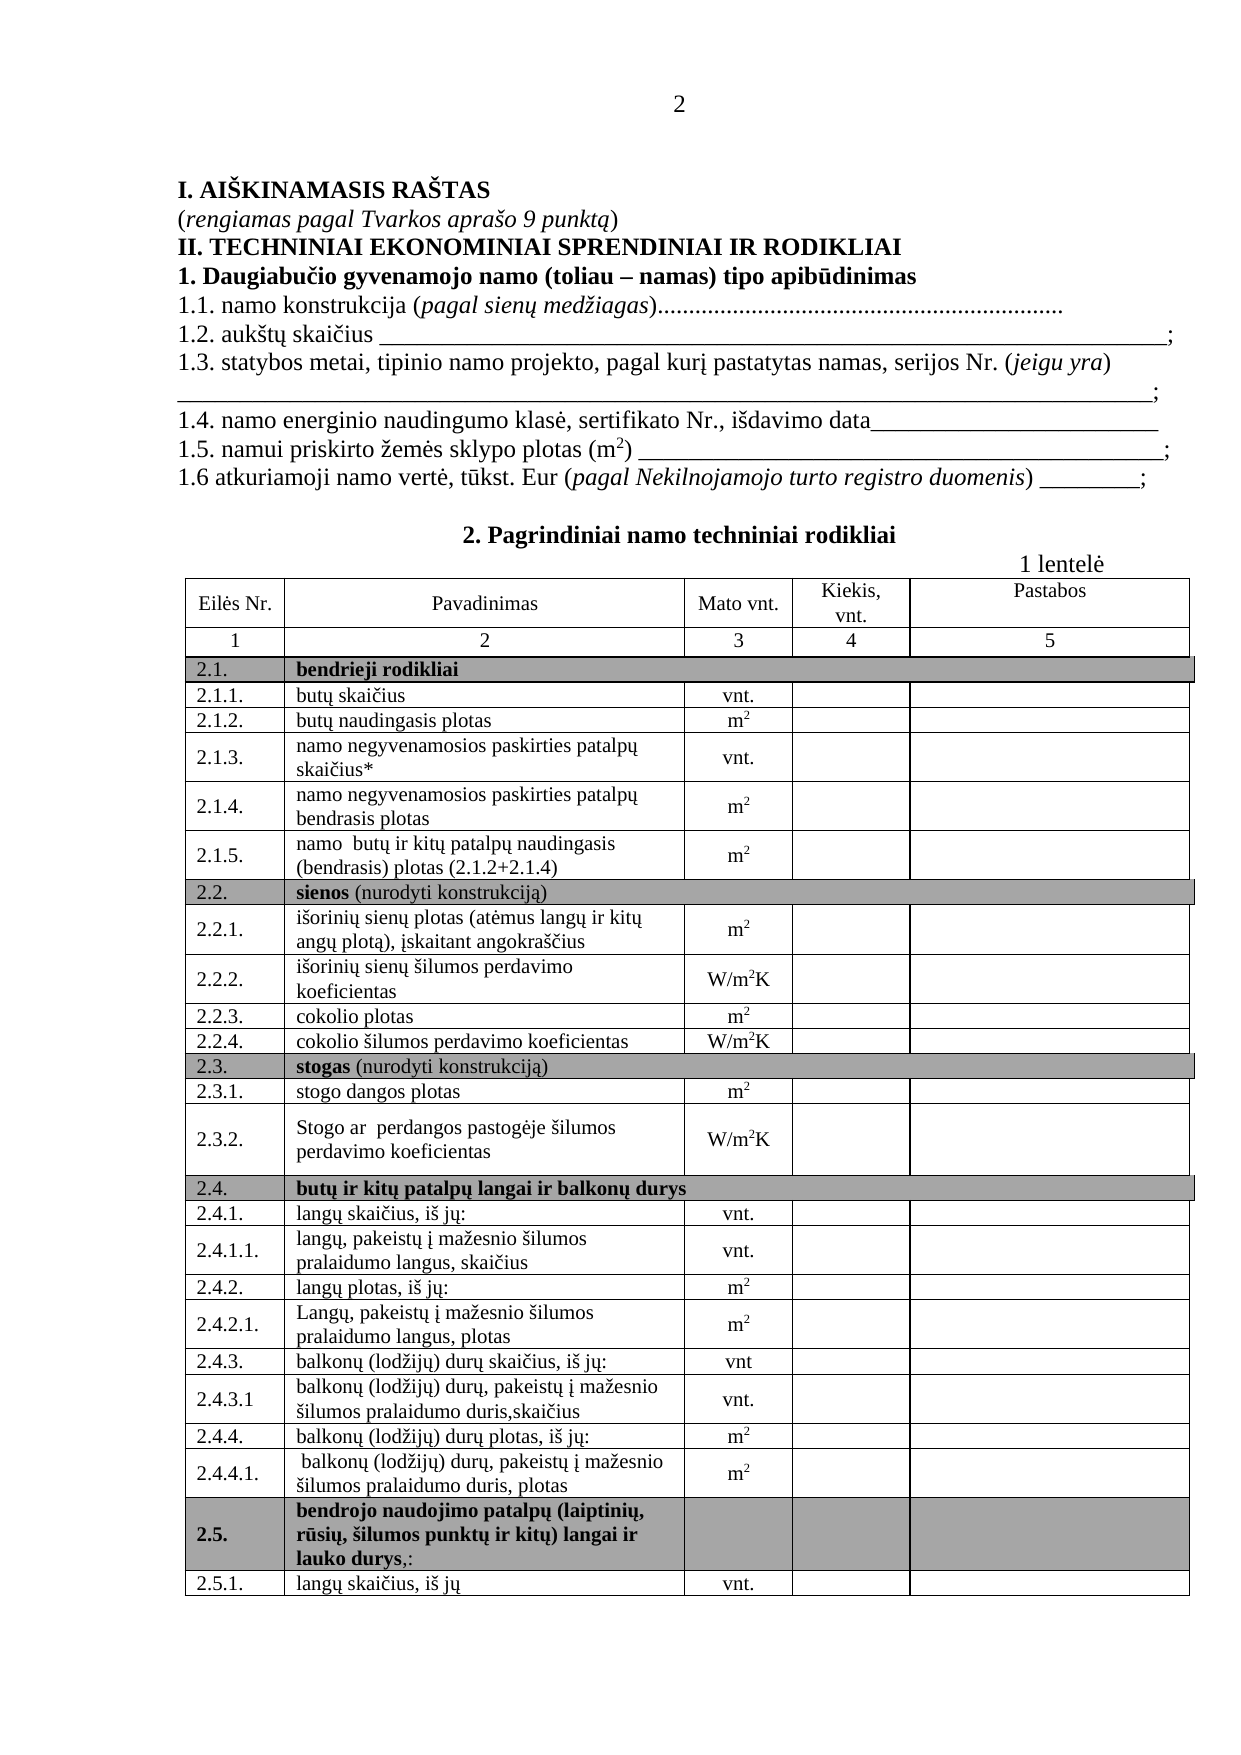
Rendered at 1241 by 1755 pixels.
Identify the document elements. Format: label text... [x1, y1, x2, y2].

table_cell [685, 1498, 792, 1570]
table_cell 2.4.2. [186, 1275, 284, 1299]
table_cell 2.3.1. [186, 1079, 284, 1103]
table_cell 2.1.4. [186, 782, 284, 830]
table_header Pavadinimas [285, 579, 684, 627]
table_cell 2.4.2.1. [186, 1300, 284, 1348]
table_cell 2.2. [186, 880, 284, 904]
table_cell vnt. [685, 1375, 792, 1423]
table_cell 2.1. [186, 658, 284, 681]
text (rengiamas pagal Tvarkos aprašo 9 punktą) [177, 204, 1181, 232]
table_cell [793, 708, 909, 732]
table_cell 2.5.1. [186, 1571, 284, 1595]
table_cell langų, pakeistų į mažesnio šilumos pralaidumo langus, skaičius [285, 1226, 684, 1274]
table_cell [1190, 1374, 1194, 1423]
table_cell 2.3. [186, 1054, 284, 1078]
table_cell 1 [186, 628, 284, 656]
table_cell m2 [685, 1275, 792, 1299]
table_cell [1190, 1274, 1194, 1299]
text 1.1. namo konstrukcija (pagal sienų medžiagas)................................................................. [177, 290, 1181, 319]
table_cell [793, 1424, 909, 1448]
table_cell cokolio šilumos perdavimo koeficientas [285, 1029, 684, 1053]
table_header [1190, 578, 1194, 627]
table_cell [793, 1300, 909, 1348]
table_cell 2.4.4.1. [186, 1449, 284, 1497]
table_cell vnt. [685, 1571, 792, 1595]
table_cell 2.4.3. [186, 1349, 284, 1373]
table_cell [1190, 905, 1194, 953]
table_cell [793, 733, 909, 781]
text 2. Pagrindiniai namo techniniai rodikliai [177, 520, 1181, 549]
table_cell 2.2.2. [186, 955, 284, 1003]
table_cell m2 [685, 1300, 792, 1348]
table_cell [793, 1571, 909, 1595]
table_cell 2.5. [186, 1498, 284, 1570]
table_cell 2.4.1. [186, 1201, 284, 1225]
table_cell langų skaičius, iš jų: [285, 1201, 684, 1225]
table_cell [1190, 683, 1194, 707]
table_cell [1190, 1348, 1194, 1373]
table_cell [911, 955, 1189, 1003]
table_cell [1190, 954, 1194, 1003]
table_cell vnt. [685, 1226, 792, 1274]
table_cell [1190, 1225, 1194, 1274]
table_header Eilės Nr. [186, 579, 284, 627]
table_cell [793, 1349, 909, 1373]
table_cell [1190, 707, 1194, 732]
table_cell [793, 831, 909, 879]
table_cell 2.1.5. [186, 831, 284, 879]
table_cell m2 [685, 1449, 792, 1497]
table_cell 2.2.1. [186, 905, 284, 953]
table_header Pastabos [911, 579, 1189, 627]
table_cell [793, 1104, 909, 1175]
table_cell [793, 1275, 909, 1299]
table_cell 2.1.2. [186, 708, 284, 732]
table_cell Langų, pakeistų į mažesnio šilumos pralaidumo langus, plotas [285, 1300, 684, 1348]
table_cell [793, 955, 909, 1003]
table_cell [911, 1275, 1189, 1299]
table_cell [1190, 1448, 1194, 1497]
text 1. Daugiabučio gyvenamojo namo (toliau – namas) tipo apibūdinimas [177, 261, 1181, 290]
table_cell [911, 831, 1189, 879]
table_cell [911, 1349, 1189, 1373]
table_cell [1190, 732, 1194, 781]
table_cell [1190, 781, 1194, 830]
text 1.6 atkuriamoji namo vertė, tūkst. Eur (pagal Nekilnojamojo turto registro duomenis) ________; [177, 462, 1181, 491]
table_cell [911, 708, 1189, 732]
table_cell [1190, 1299, 1194, 1348]
table_cell 4 [793, 628, 909, 656]
table_header Mato vnt. [685, 579, 792, 627]
table_cell [793, 1029, 909, 1053]
table_cell [911, 1498, 1189, 1570]
table_cell 5 [911, 628, 1189, 656]
table_cell [1190, 1497, 1194, 1570]
table_cell [793, 1449, 909, 1497]
text 1.2. aukštų skaičius _______________________________________________________________; [177, 319, 1181, 347]
table_cell [911, 683, 1189, 707]
table_cell [1190, 1003, 1194, 1028]
table_cell langų plotas, iš jų: [285, 1275, 684, 1299]
text 1 lentelė [177, 549, 1181, 577]
table_cell m2 [685, 831, 792, 879]
text II. TECHNINIAI EKONOMINIAI SPRENDINIAI IR RODIKLIAI [177, 232, 1181, 261]
table_cell 2.4.4. [186, 1424, 284, 1448]
table_cell m2 [685, 782, 792, 830]
table_cell [911, 1226, 1189, 1274]
table_cell W/m2K [685, 1029, 792, 1053]
table_cell [793, 1079, 909, 1103]
table_cell [1190, 1028, 1194, 1053]
table_cell [793, 1226, 909, 1274]
table_cell išorinių sienų plotas (atėmus langų ir kitų angų plotą), įskaitant angokraščius [285, 905, 684, 953]
table_cell bendrojo naudojimo patalpų (laiptinių, rūsių, šilumos punktų ir kitų) langai ir lauko durys,: [285, 1498, 684, 1570]
table_cell [793, 1498, 909, 1570]
table_cell 2.4.1.1. [186, 1226, 284, 1274]
table_cell stogas (nurodyti konstrukciją) [285, 1053, 1194, 1078]
text 1.5. namui priskirto žemės sklypo plotas (m2) __________________________________________; [177, 434, 1181, 462]
table_cell [1190, 1423, 1194, 1448]
table_cell [911, 1004, 1189, 1028]
text I. AIŠKINAMASIS RAŠTAS [177, 175, 1181, 204]
text 1.3. statybos metai, tipinio namo projekto, pagal kurį pastatytas namas, serijos Nr. (jeigu yra) ______________________________________________________________________________; [177, 347, 1181, 405]
table_cell [911, 782, 1189, 830]
table_cell [793, 1201, 909, 1225]
table_cell m2 [685, 708, 792, 732]
table_cell [793, 905, 909, 953]
table_cell [911, 905, 1189, 953]
table_cell W/m2K [685, 955, 792, 1003]
table_cell m2 [685, 1424, 792, 1448]
table_cell [793, 683, 909, 707]
table_cell [911, 733, 1189, 781]
table_cell [1190, 1570, 1194, 1595]
table_cell [911, 1571, 1189, 1595]
table_cell 2.1.3. [186, 733, 284, 781]
table_cell [911, 1424, 1189, 1448]
table_cell sienos (nurodyti konstrukciją) [285, 879, 1194, 904]
table_cell W/m2K [685, 1104, 792, 1175]
table_cell [911, 1079, 1189, 1103]
table_cell m2 [685, 1004, 792, 1028]
table_cell [911, 1449, 1189, 1497]
table_cell [911, 1201, 1189, 1225]
table_cell cokolio plotas [285, 1004, 684, 1028]
table_cell [1190, 1201, 1194, 1225]
table_cell [1190, 627, 1194, 656]
table_cell namo negyvenamosios paskirties patalpų bendrasis plotas [285, 782, 684, 830]
table_cell Stogo ar perdangos pastogėje šilumos perdavimo koeficientas [285, 1104, 684, 1175]
table_cell [911, 1104, 1189, 1175]
table_cell [1190, 1079, 1194, 1103]
table_cell balkonų (lodžijų) durų, pakeistų į mažesnio šilumos pralaidumo duris, plotas [285, 1449, 684, 1497]
table_cell balkonų (lodžijų) durų, pakeistų į mažesnio šilumos pralaidumo duris,skaičius [285, 1375, 684, 1423]
table_cell [1190, 830, 1194, 879]
table_cell 2.1.1. [186, 683, 284, 707]
table_cell išorinių sienų šilumos perdavimo koeficientas [285, 955, 684, 1003]
table_cell balkonų (lodžijų) durų skaičius, iš jų: [285, 1349, 684, 1373]
table_cell butų ir kitų patalpų langai ir balkonų durys [285, 1175, 1194, 1200]
table_cell 2.4.3.1 [186, 1375, 284, 1423]
table_cell vnt. [685, 1201, 792, 1225]
table_cell [793, 1375, 909, 1423]
table_cell [1190, 1103, 1194, 1175]
table_cell stogo dangos plotas [285, 1079, 684, 1103]
table_cell namo negyvenamosios paskirties patalpų skaičius* [285, 733, 684, 781]
table_cell [911, 1029, 1189, 1053]
table_cell butų skaičius [285, 683, 684, 707]
table_cell vnt. [685, 683, 792, 707]
text 1.4. namo energinio naudingumo klasė, sertifikato Nr., išdavimo data_______________________ [177, 405, 1181, 434]
table_cell [793, 1004, 909, 1028]
table_cell [911, 1300, 1189, 1348]
table_cell bendrieji rodikliai [285, 656, 1194, 681]
table_cell 2.3.2. [186, 1104, 284, 1175]
table_cell vnt [685, 1349, 792, 1373]
table_cell [911, 1375, 1189, 1423]
table_cell namo butų ir kitų patalpų naudingasis (bendrasis) plotas (2.1.2+2.1.4) [285, 831, 684, 879]
table_cell [793, 782, 909, 830]
table_cell m2 [685, 1079, 792, 1103]
table_cell balkonų (lodžijų) durų plotas, iš jų: [285, 1424, 684, 1448]
table_cell vnt. [685, 733, 792, 781]
table_cell 2.2.3. [186, 1004, 284, 1028]
table_cell 2 [285, 628, 684, 656]
table_cell langų skaičius, iš jų [285, 1571, 684, 1595]
table_cell 2.2.4. [186, 1029, 284, 1053]
table_cell 3 [685, 628, 792, 656]
table_header Kiekis, vnt. [793, 579, 909, 627]
table_cell 2.4. [186, 1176, 284, 1200]
table_cell butų naudingasis plotas [285, 708, 684, 732]
table_cell m2 [685, 905, 792, 953]
